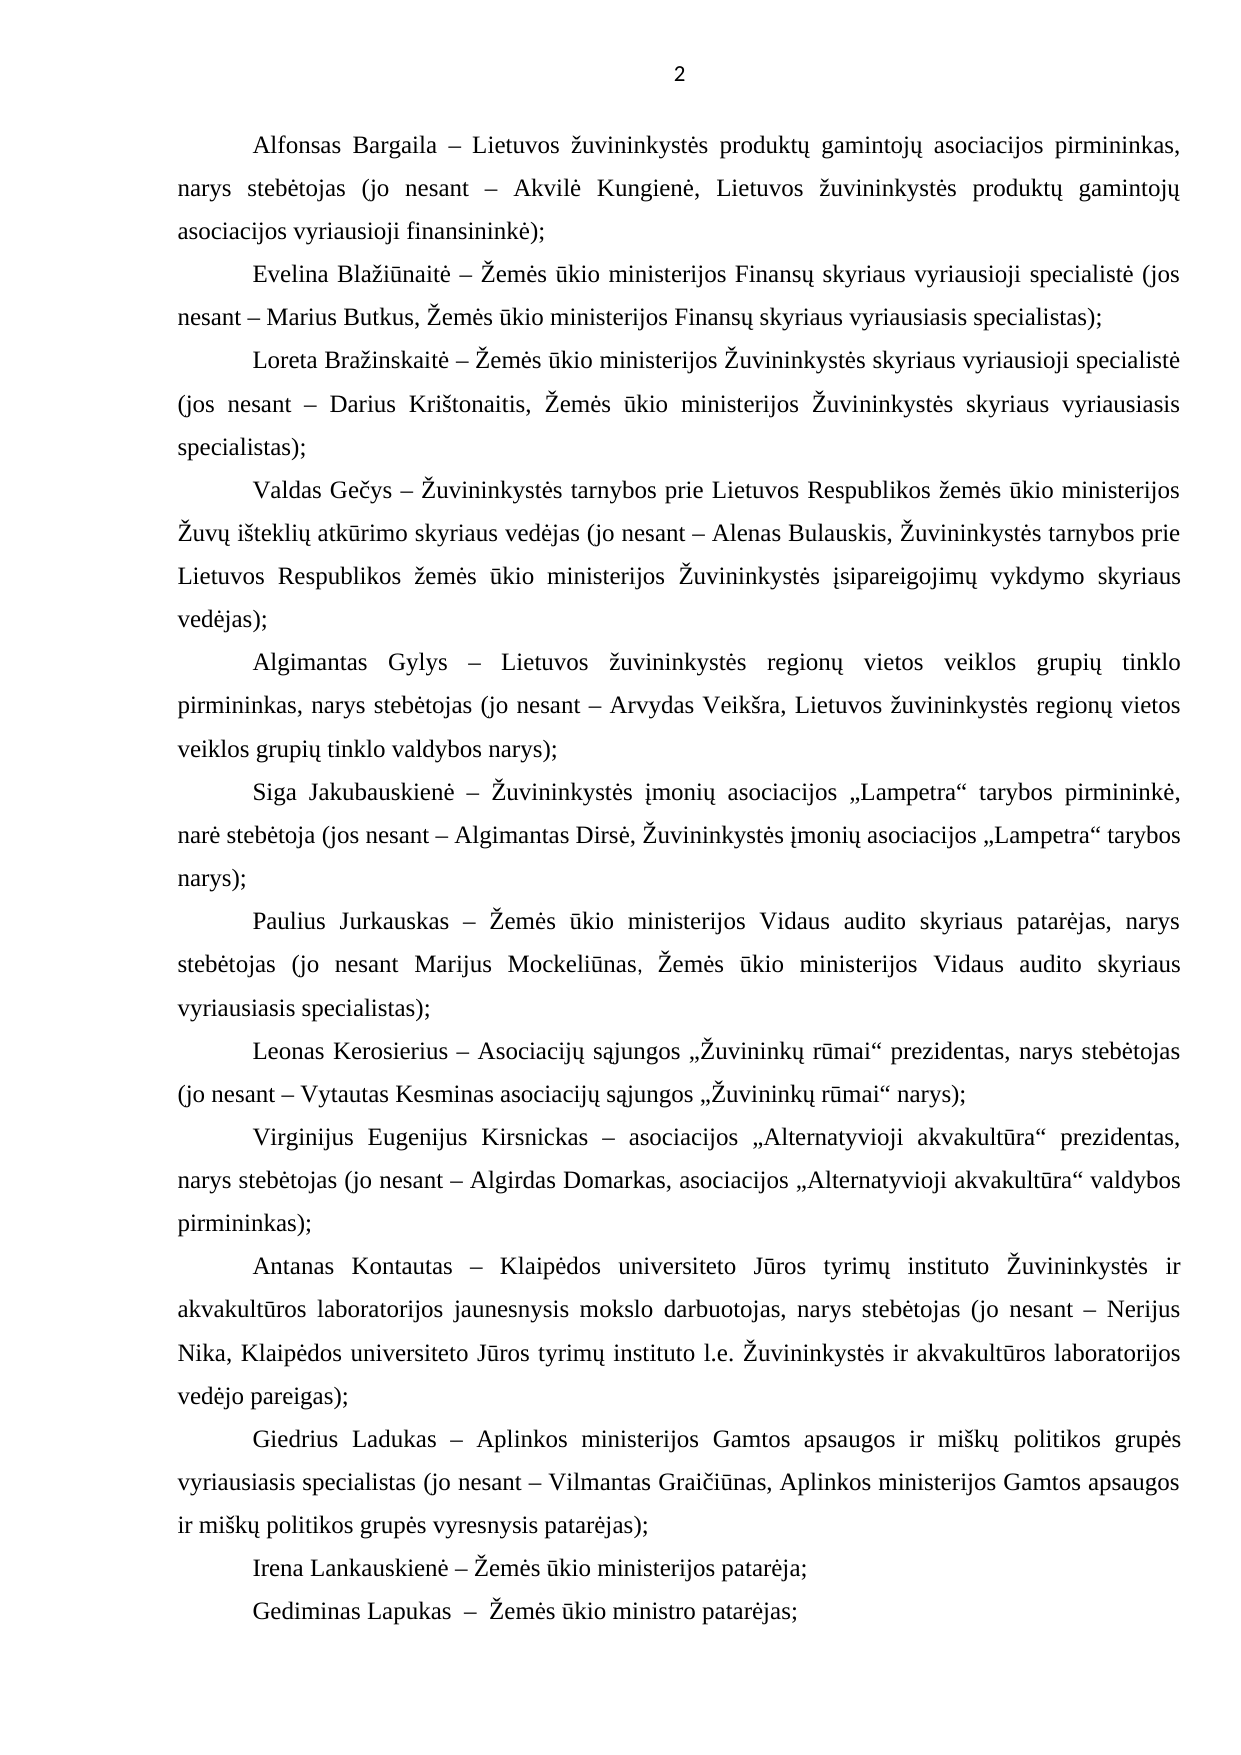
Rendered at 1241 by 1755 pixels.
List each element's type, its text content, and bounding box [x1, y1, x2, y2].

text Irena Lankauskienė – Žemės ūkio ministerijos patarėja; [177, 1553, 1181, 1582]
text Paulius Jurkauskas – Žemės ūkio ministerijos Vidaus audito skyriaus patarėjas, narys stebėtojas (jo nesant Marijus Mockeliūnas, Žemės ūkio ministerijos Vidaus audito skyriaus vyriausiasis specialistas); [177, 906, 1181, 1021]
text Siga Jakubauskienė – Žuvininkystės įmonių asociacijos „Lampetra“ tarybos pirmininkė, narė stebėtoja (jos nesant – Algimantas Dirsė, Žuvininkystės įmonių asociacijos „Lampetra“ tarybos narys); [177, 777, 1181, 892]
text Giedrius Ladukas – Aplinkos ministerijos Gamtos apsaugos ir miškų politikos grupės vyriausiasis specialistas (jo nesant – Vilmantas Graičiūnas, Aplinkos ministerijos Gamtos apsaugos ir miškų politikos grupės vyresnysis patarėjas); [177, 1424, 1181, 1539]
text Antanas Kontautas – Klaipėdos universiteto Jūros tyrimų instituto Žuvininkystės ir akvakultūros laboratorijos jaunesnysis mokslo darbuotojas, narys stebėtojas (jo nesant – Nerijus Nika, Klaipėdos universiteto Jūros tyrimų instituto l.e. Žuvininkystės ir akvakultūros laboratorijos vedėjo pareigas); [177, 1251, 1181, 1409]
text Leonas Kerosierius – Asociacijų sąjungos „Žuvininkų rūmai“ prezidentas, narys stebėtojas (jo nesant – Vytautas Kesminas asociacijų sąjungos „Žuvininkų rūmai“ narys); [177, 1036, 1181, 1108]
text Algimantas Gylys – Lietuvos žuvininkystės regionų vietos veiklos grupių tinklo pirmininkas, narys stebėtojas (jo nesant – Arvydas Veikšra, Lietuvos žuvininkystės regionų vietos veiklos grupių tinklo valdybos narys); [177, 647, 1181, 762]
text Virginijus Eugenijus Kirsnickas – asociacijos „Alternatyvioji akvakultūra“ prezidentas, narys stebėtojas (jo nesant – Algirdas Domarkas, asociacijos „Alternatyvioji akvakultūra“ valdybos pirmininkas); [177, 1122, 1181, 1237]
text Gediminas Lapukas – Žemės ūkio ministro patarėjas; [177, 1596, 1181, 1625]
text Alfonsas Bargaila – Lietuvos žuvininkystės produktų gamintojų asociacijos pirmininkas, narys stebėtojas (jo nesant – Akvilė Kungienė, Lietuvos žuvininkystės produktų gamintojų asociacijos vyriausioji finansininkė); [177, 130, 1181, 245]
text Valdas Gečys – Žuvininkystės tarnybos prie Lietuvos Respublikos žemės ūkio ministerijos Žuvų išteklių atkūrimo skyriaus vedėjas (jo nesant – Alenas Bulauskis, Žuvininkystės tarnybos prie Lietuvos Respublikos žemės ūkio ministerijos Žuvininkystės įsipareigojimų vykdymo skyriaus vedėjas); [177, 475, 1181, 633]
text Loreta Bražinskaitė – Žemės ūkio ministerijos Žuvininkystės skyriaus vyriausioji specialistė (jos nesant – Darius Krištonaitis, Žemės ūkio ministerijos Žuvininkystės skyriaus vyriausiasis specialistas); [177, 346, 1181, 461]
text Evelina Blažiūnaitė – Žemės ūkio ministerijos Finansų skyriaus vyriausioji specialistė (jos nesant – Marius Butkus, Žemės ūkio ministerijos Finansų skyriaus vyriausiasis specialistas); [177, 259, 1181, 331]
